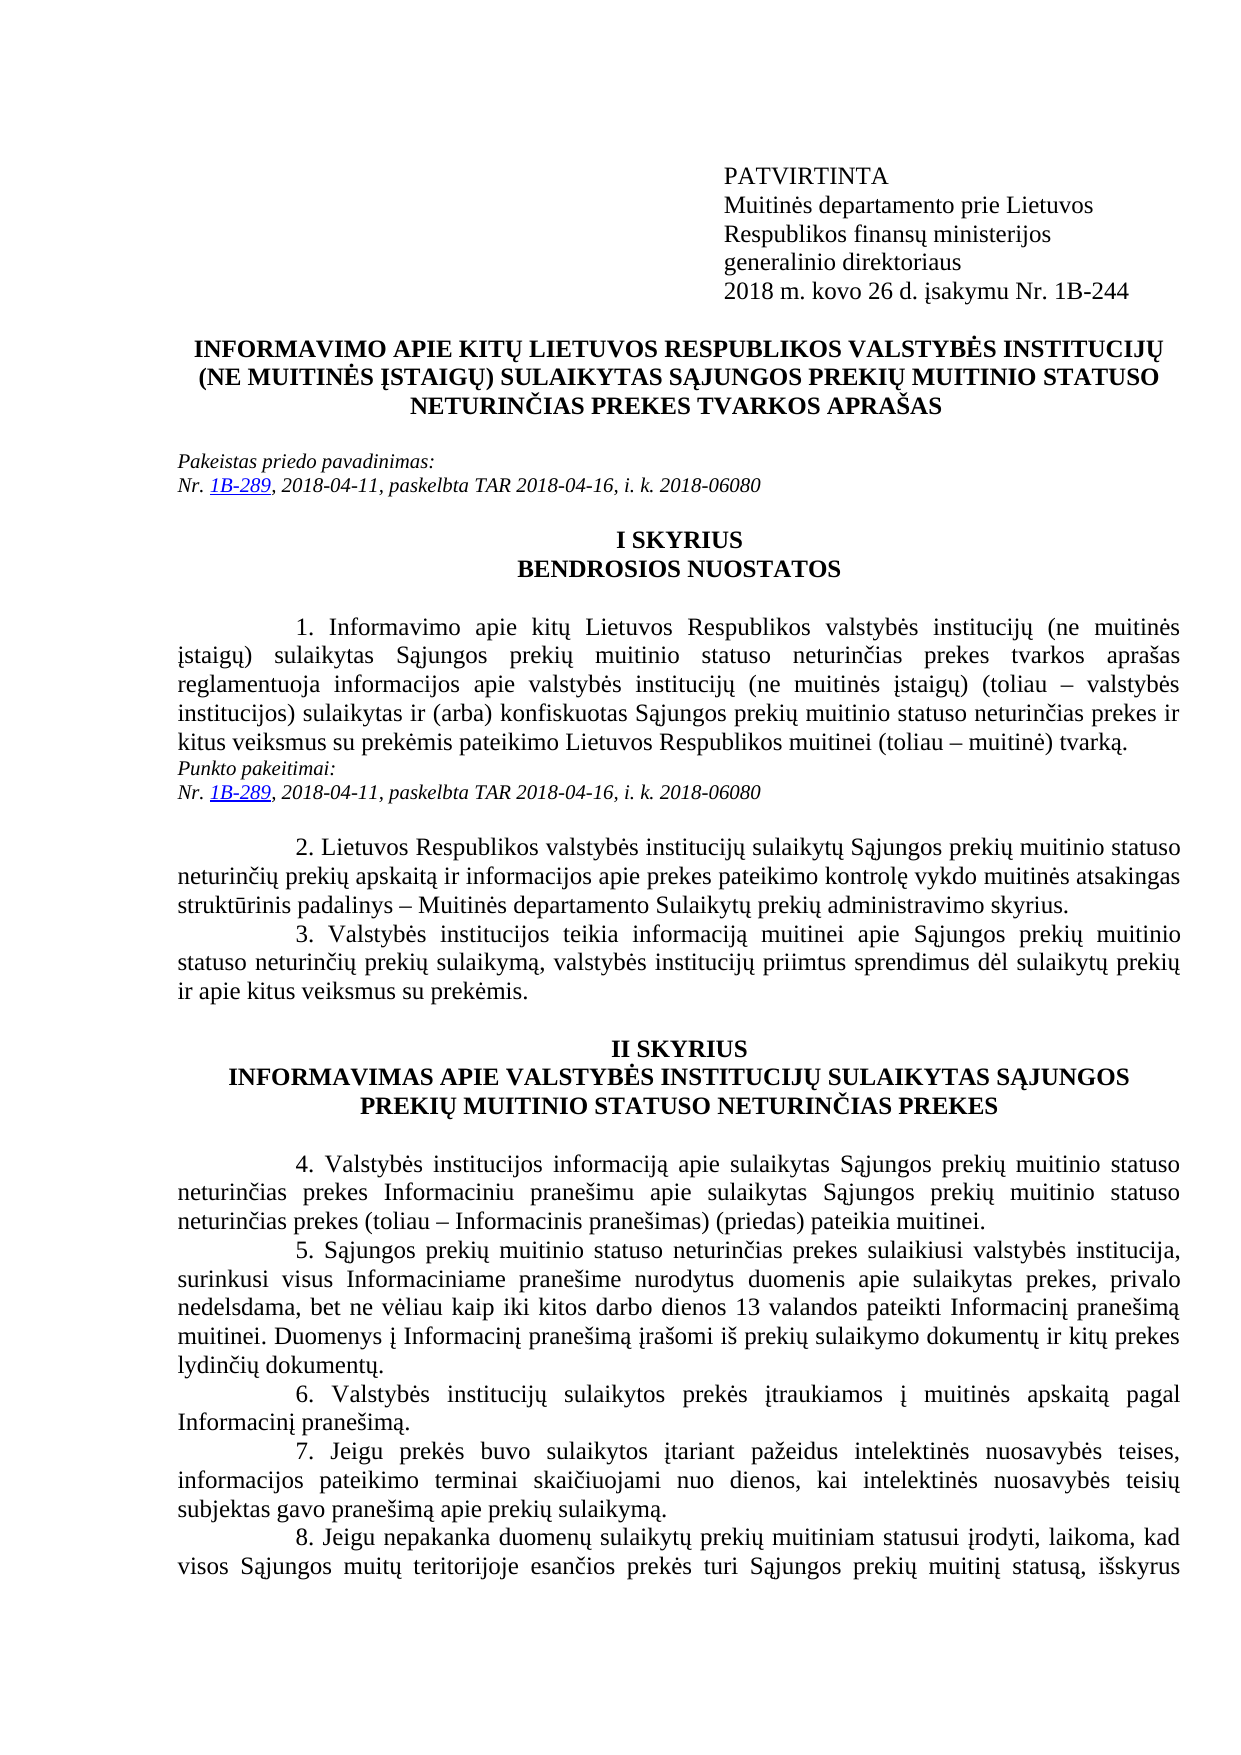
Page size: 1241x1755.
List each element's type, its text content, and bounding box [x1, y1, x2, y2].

text Punkto pakeitimai: [177, 756, 1181, 779]
text 7. Jeigu prekės buvo sulaikytos įtariant pažeidus intelektinės nuosavybės teises, informacijos pateikimo terminai skaičiuojami nuo dienos, kai intelektinės nuosavybės teisių subjektas gavo pranešimą apie prekių sulaikymą. [177, 1436, 1181, 1522]
text I SKYRIUS [177, 526, 1181, 554]
text 3. Valstybės institucijos teikia informaciją muitinei apie Sąjungos prekių muitinio statuso neturinčių prekių sulaikymą, valstybės institucijų priimtus sprendimus dėl sulaikytų prekių ir apie kitus veiksmus su prekėmis. [177, 919, 1181, 1005]
text INFORMAVIMO APIE KITŲ LIETUVOS RESPUBLIKOS VALSTYBĖS INSTITUCIJŲ (NE MUITINĖS ĮSTAIGŲ) SULAIKYTAS SĄJUNGOS PREKIŲ MUITINIO STATUSO NETURINČIAS PREKES TVARKOS APRAŠAS [177, 334, 1181, 420]
text 1. Informavimo apie kitų Lietuvos Respublikos valstybės institucijų (ne muitinės įstaigų) sulaikytas Sąjungos prekių muitinio statuso neturinčias prekes tvarkos aprašas reglamentuoja informacijos apie valstybės institucijų (ne muitinės įstaigų) (toliau – valstybės institucijos) sulaikytas ir (arba) konfiskuotas Sąjungos prekių muitinio statuso neturinčias prekes ir kitus veiksmus su prekėmis pateikimo Lietuvos Respublikos muitinei (toliau – muitinė) tvarką. [177, 612, 1181, 756]
text 2018 m. kovo 26 d. įsakymu Nr. 1B-244 [723, 276, 1181, 305]
text II SKYRIUS [177, 1034, 1181, 1062]
text 6. Valstybės institucijų sulaikytos prekės įtraukiamos į muitinės apskaitą pagal Informacinį pranešimą. [177, 1379, 1181, 1436]
text 8. Jeigu nepakanka duomenų sulaikytų prekių muitiniam statusui įrodyti, laikoma, kad visos Sąjungos muitų teritorijoje esančios prekės turi Sąjungos prekių muitinį statusą, išskyrus [177, 1522, 1181, 1580]
text 2. Lietuvos Respublikos valstybės institucijų sulaikytų Sąjungos prekių muitinio statuso neturinčių prekių apskaitą ir informacijos apie prekes pateikimo kontrolę vykdo muitinės atsakingas struktūrinis padalinys – Muitinės departamento Sulaikytų prekių administravimo skyrius. [177, 832, 1181, 919]
text Nr. 1B-289, 2018-04-11, paskelbta TAR 2018-04-16, i. k. 2018-06080 [177, 473, 1181, 497]
text Nr. 1B-289, 2018-04-11, paskelbta TAR 2018-04-16, i. k. 2018-06080 [177, 779, 1181, 804]
text BENDROSIOS NUOSTATOS [177, 554, 1181, 583]
text INFORMAVIMAS APIE VALSTYBĖS INSTITUCIJŲ SULAIKYTAS SĄJUNGOS PREKIŲ MUITINIO STATUSO NETURINČIAS PREKES [177, 1062, 1181, 1120]
text Respublikos finansų ministerijos [723, 219, 1181, 247]
text generalinio direktoriaus [723, 247, 1181, 276]
text PATVIRTINTA [723, 161, 1181, 190]
text 5. Sąjungos prekių muitinio statuso neturinčias prekes sulaikiusi valstybės institucija, surinkusi visus Informaciniame pranešime nurodytus duomenis apie sulaikytas prekes, privalo nedelsdama, bet ne vėliau kaip iki kitos darbo dienos 13 valandos pateikti Informacinį pranešimą muitinei. Duomenys į Informacinį pranešimą įrašomi iš prekių sulaikymo dokumentų ir kitų prekes lydinčių dokumentų. [177, 1235, 1181, 1379]
text Muitinės departamento prie Lietuvos [723, 190, 1181, 219]
text 4. Valstybės institucijos informaciją apie sulaikytas Sąjungos prekių muitinio statuso neturinčias prekes Informaciniu pranešimu apie sulaikytas Sąjungos prekių muitinio statuso neturinčias prekes (toliau – Informacinis pranešimas) (priedas) pateikia muitinei. [177, 1149, 1181, 1235]
text Pakeistas priedo pavadinimas: [177, 449, 1181, 473]
